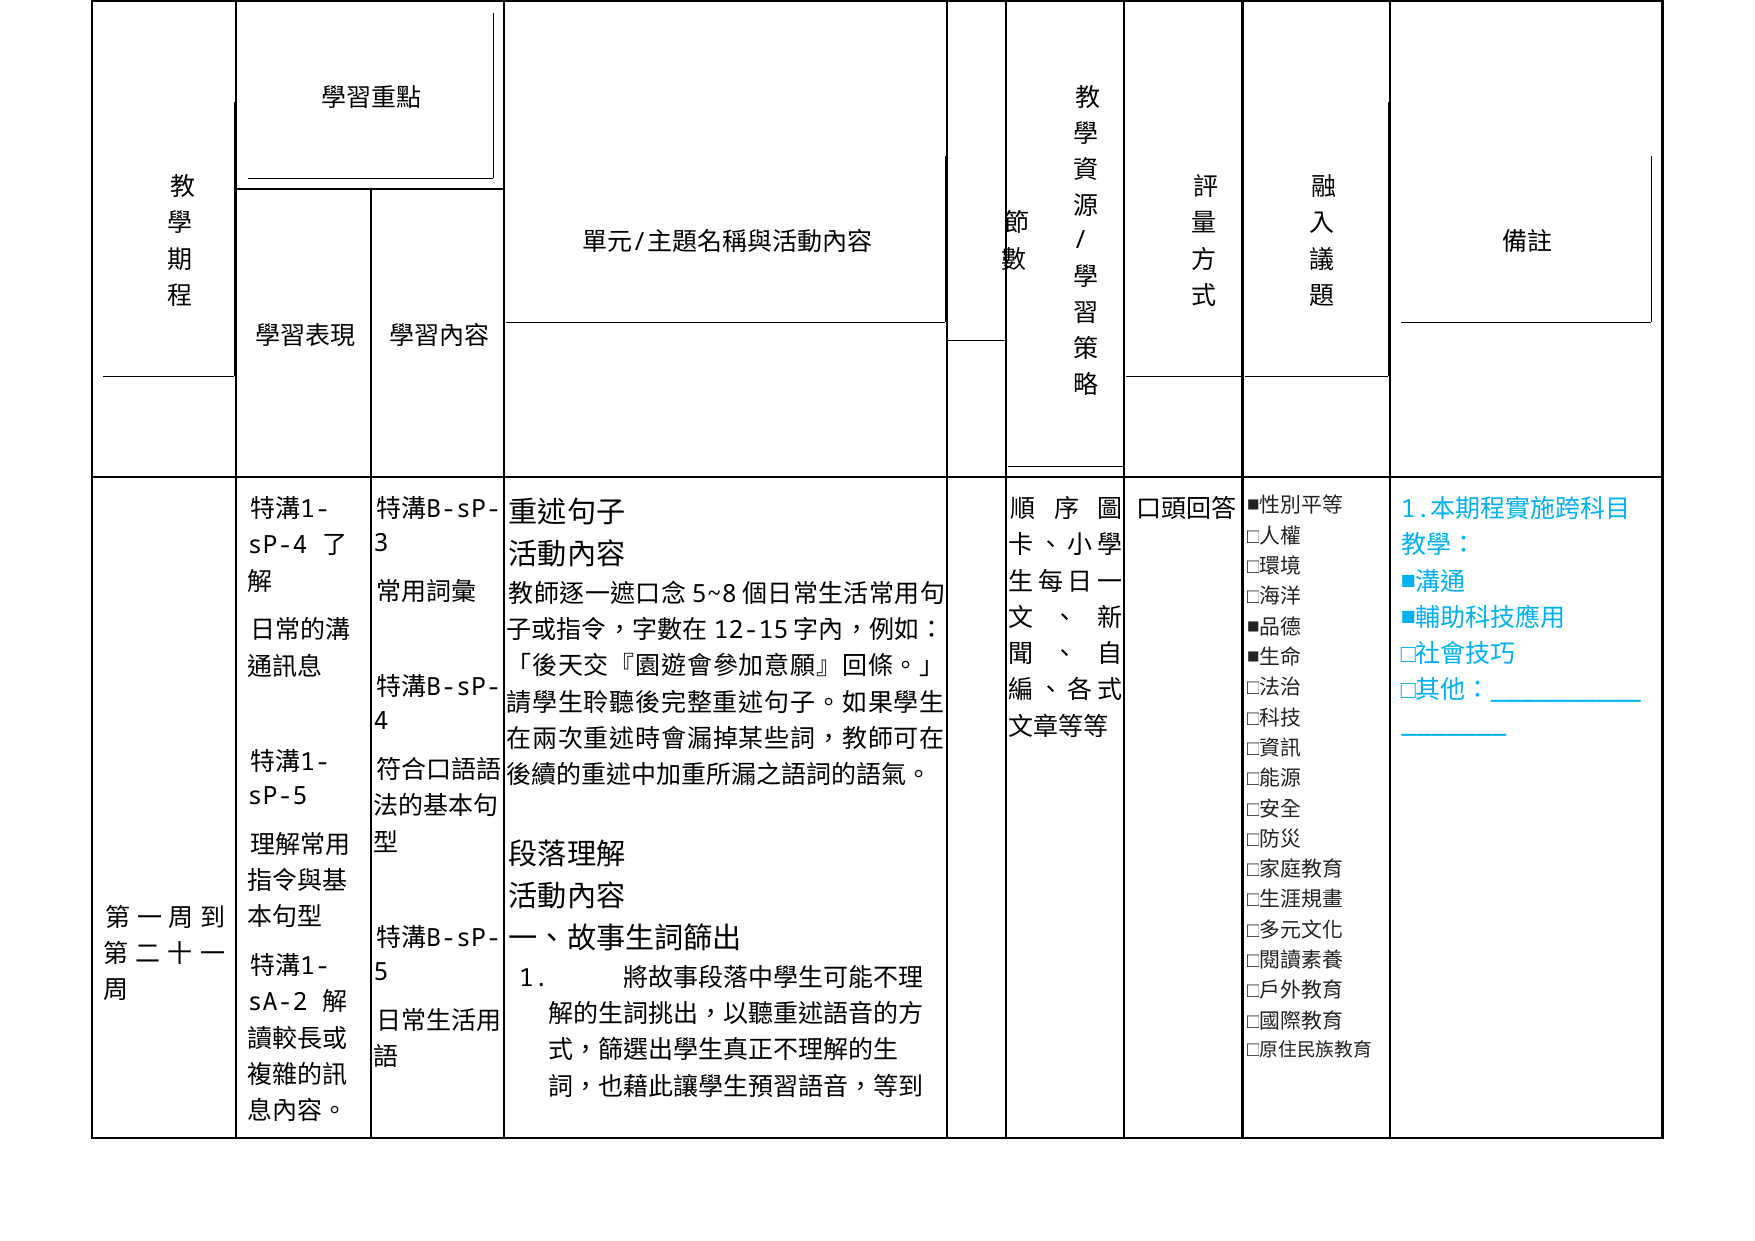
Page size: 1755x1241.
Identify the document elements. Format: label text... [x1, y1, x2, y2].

table_cell 學習表現 [237, 190, 370, 476]
table_header 評量方式 [1125, 2, 1241, 476]
table_header 節數 [948, 341, 1005, 476]
table_cell 口頭回答 [1125, 478, 1241, 1137]
table_cell 特溝1-sP-4 了解 日常的溝通訊息 特溝1-sP-5 理解常用指令與基本句型 特溝1-sA-2 解讀較長或複雜的訊息內容。 [237, 478, 370, 1137]
table_cell 順序圖卡、小學生每日一文、新聞、自編、各式文章等等 [1007, 478, 1123, 1137]
table_cell [948, 478, 1005, 1137]
table_cell ■性別平等 □人權 □環境 □海洋 ■品德 ■生命 □法治 □科技 □資訊 □能源 □安全 □防災 □家庭教育 □生涯規畫 □多元文化 □閱讀素養 □戶外教育 □國際教育 □原住民族教育 [1244, 478, 1389, 1137]
table_cell 第一周到第二十一周 [93, 478, 235, 1137]
table_header 學習重點 [237, 2, 503, 188]
table_cell 重述句子 活動內容 教師逐一遮口念5~8個日常生活常用句子或指令，字數在12-15字內，例如：「後天交『園遊會參加意願』回條。」請學生聆聽後完整重述句子。如果學生在兩次重述時會漏掉某些詞，教師可在後續的重述中加重所漏之語詞的語氣。 段落理解 活動內容 一、故事生詞篩出 將故事段落中學生可能不理解的生詞挑出，以聽重述語音的方式，篩選出學生真正不理解的生詞，也藉此讓學生預習語音，等到 [505, 478, 946, 1137]
table_cell 學習內容 [372, 190, 503, 476]
table_header 備註 [1391, 2, 1661, 476]
table_cell 特溝B-sP-3 常用詞彙 特溝B-sP-4 符合口語語法的基本句型 特溝B-sP-5 日常生活用語 [372, 478, 503, 1137]
table_header 節數 [948, 2, 1005, 340]
table_header 教學資源/學習策略 [1007, 2, 1123, 476]
table_header 教學期程 [93, 2, 235, 476]
table_header 融入議題 [1244, 2, 1389, 476]
table_cell 1.本期程實施跨科目教學： ■溝通 ■輔助科技應用 □社會技巧 □其他：_________________ [1391, 478, 1661, 1137]
table_header 單元/主題名稱與活動內容 [505, 2, 946, 476]
